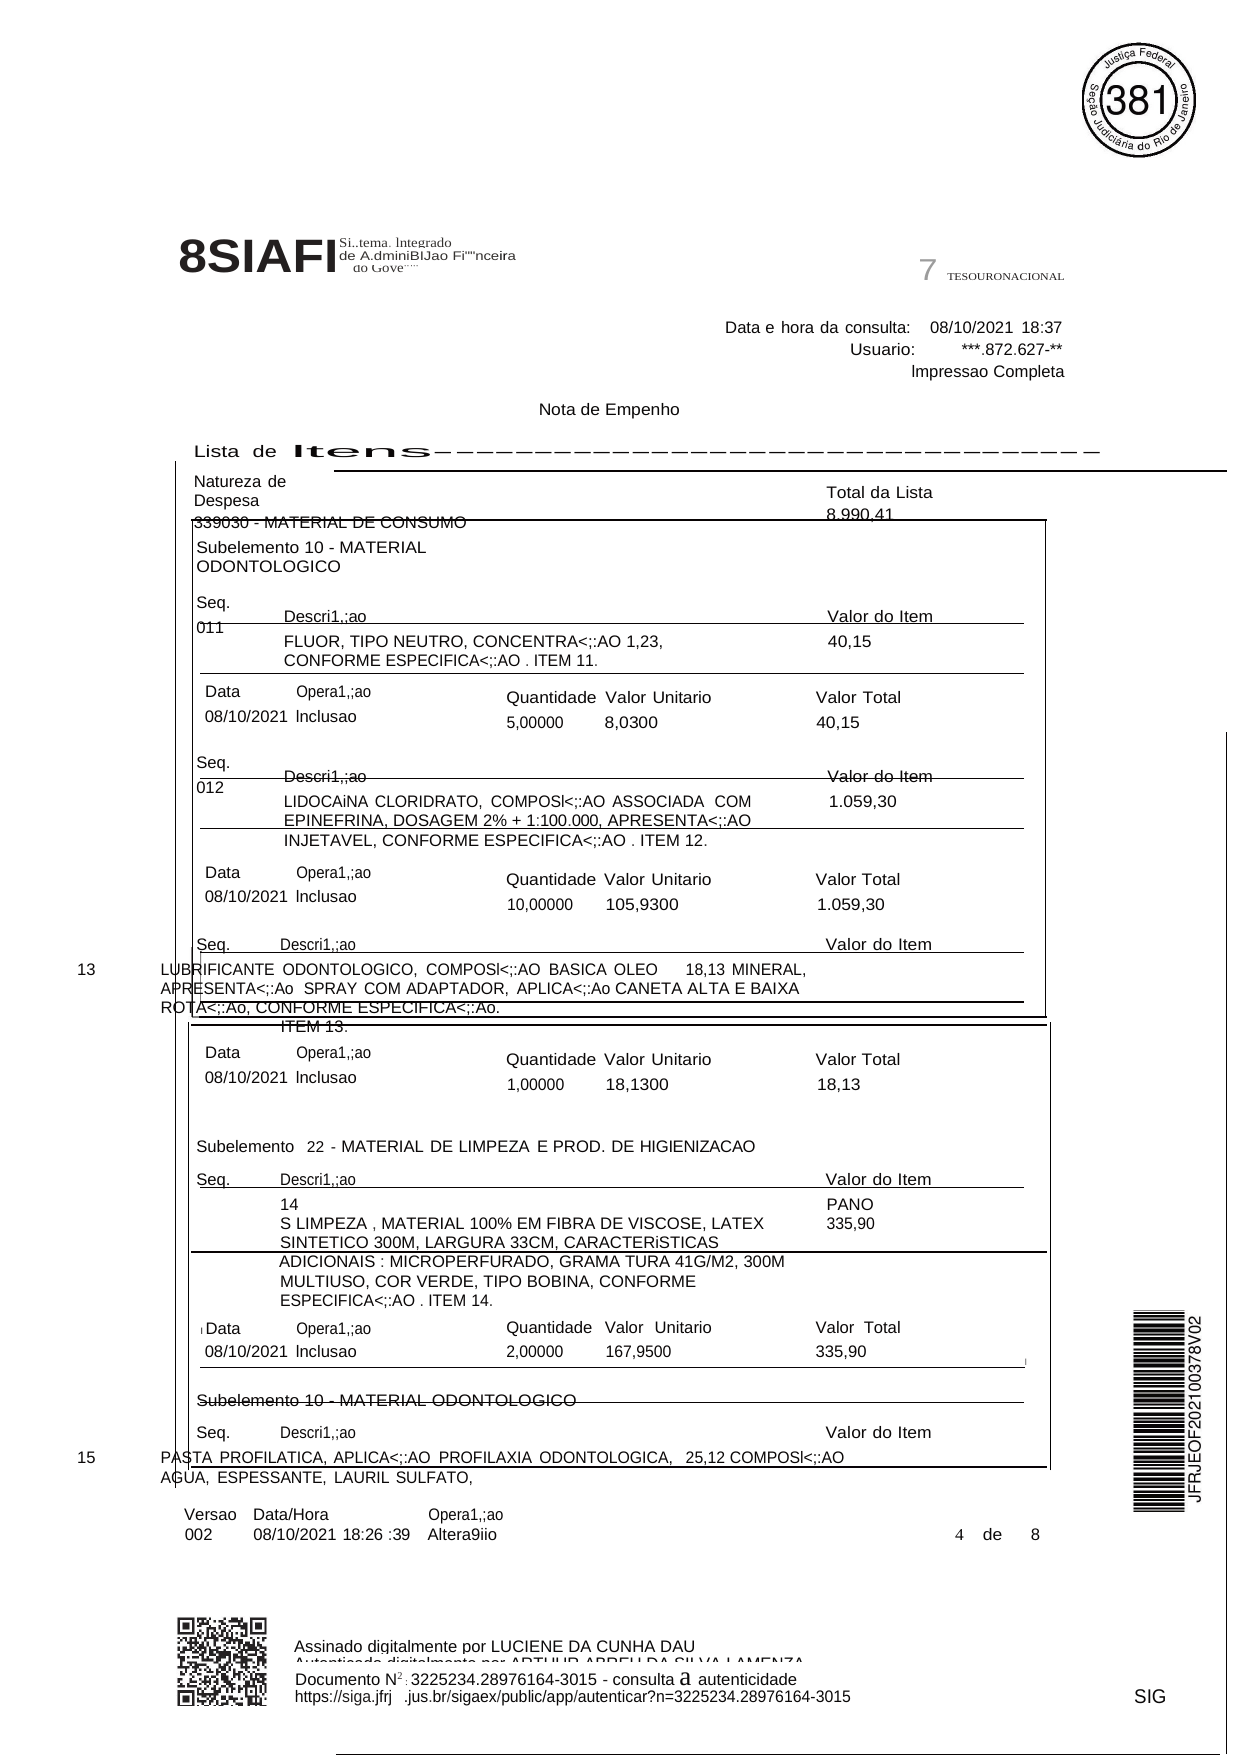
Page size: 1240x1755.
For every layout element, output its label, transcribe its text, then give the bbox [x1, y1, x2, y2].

text Seq. 012 [196, 752, 235, 797]
text 40,15 [827, 624, 970, 651]
text Seq. Descri1,;ao Valor do Item [196, 934, 1045, 954]
text 339030 - MATERIAL DE CONSUMO [193, 521, 570, 532]
text Valor Total 18,13 [815, 1049, 942, 1094]
text Valor do Item 1.059,30 [827, 779, 979, 811]
text INJETAVEL, CONFORME ESPECIFICA<;:AO . ITEM 12. [284, 829, 754, 849]
text Seq. 011 [196, 593, 235, 637]
text Lista de ltens---------------------------------- [193, 442, 1212, 461]
text Subelemento 10 - MATERIAL ODONTOLOGICO [196, 538, 570, 576]
text Data Opera1,;ao 08/10/2021 lnclusao [204, 1043, 372, 1087]
text Valor Total 40,15 [816, 687, 942, 732]
text Descri1,;ao [284, 779, 754, 786]
text Data Opera1,;ao 08/10/2021 lnclusao [204, 862, 372, 906]
text Quantidade Valor Unitario 5,00000 8,0300 [506, 687, 714, 732]
text Valor do Item [827, 607, 970, 623]
text Valor do Item 1.059,30 [827, 767, 979, 778]
text LIDOCAiNA CLORIDRATO, COMPOSl<;:AO ASSOCIADA COM EPINEFRINA, DOSAGEM 2% + 1:100.000, APRESENTA<;:AO [284, 792, 754, 828]
list PANOS LIMPEZA , MATERIAL 100% EM FIBRA DE VISCOSE, LATEX 335,90 SINTETICO 300M, LARGURA 33CM, CARACTERiSTICAS [280, 1195, 877, 1251]
text [1051, 1170, 1212, 1189]
text ADICIONAIS : MICROPERFURADO, GRAMA TURA 41G/M2, 300M MULTIUSO, COR VERDE, TIPO BOBINA, CONFORME ESPECIFICA<;:AO . ITEM 14. [279, 1253, 821, 1310]
text I Data Opera1,;ao Quantidade Valor Unitario Valor Total 08/10/2021 lnclusao 2,00000 167,9500 335,90 [200, 1315, 902, 1361]
list LUBRIFICANTE ODONTOLOGICO, COMPOSl<;:AO BASICA OLEO 18,13 MINERAL, APRESENTA<;:Ao SPRAY COM ADAPTADOR, APLICA<;:Ao CANETA ALTA E BAIXA ROTA<;:Ao, CONFORME ESPECIFICA<;:Ao. [77, 959, 171, 1017]
text [1202, 1361, 1212, 1367]
text Seq. Descri1,;ao Valor do Item [196, 1170, 1050, 1189]
text I [200, 1361, 1050, 1367]
text Valor Total 1.059,30 [815, 869, 942, 914]
text Seq. Descri1,;ao Valor do Item [196, 1423, 1050, 1442]
text Descri1,;ao [284, 767, 754, 778]
text ITEM 13. [280, 1017, 1212, 1036]
text Quantidade Valor Unitario 10,00000 105,9300 [506, 869, 713, 914]
text Total da Lista 8.990,41 [826, 483, 999, 519]
text FLUOR, TIPO NEUTRO, CONCENTRA<;:AO 1,23, CONFORME ESPECIFICA<;:AO . ITEM 11. [284, 632, 754, 670]
list LUBRIFICANTE ODONTOLOGICO, COMPOSl<;:AO BASICA OLEO 18,13 MINERAL, APRESENTA<;:Ao SPRAY COM ADAPTADOR, APLICA<;:Ao CANETA ALTA E BAIXA ROTA<;:Ao, CONFORME ESPECIFICA<;:Ao. [202, 959, 869, 1001]
text 339030 - MATERIAL DE CONSUMO [193, 513, 570, 519]
text Subelemento 22 - MATERIAL DE LIMPEZA E PROD. DE HIGIENIZACAO [196, 1137, 1050, 1156]
text Natureza de Despesa [193, 472, 570, 510]
text [1051, 1361, 1132, 1367]
list PASTA PROFILATICA, APLICA<;:AO PROFILAXIA ODONTOLOGICA, 25,12 COMPOSl<;:AO AGUA, ESPESSANTE, LAURIL SULFATO, [77, 1448, 175, 1487]
text [1051, 1390, 1132, 1409]
text [1046, 934, 1212, 954]
list PASTA PROFILATICA, APLICA<;:AO PROFILAXIA ODONTOLOGICA, 25,12 COMPOSl<;:AO AGUA, ESPESSANTE, LAURIL SULFATO, [176, 1448, 867, 1487]
text Descri1,;ao [284, 607, 754, 623]
text [1051, 1423, 1132, 1442]
text Subelemento 10 - MATERIAL ODONTOLOGICO [196, 1390, 1050, 1409]
text [1051, 1137, 1212, 1156]
text Quantidade Valor Unitario 1,00000 18,1300 [506, 1049, 713, 1094]
text Data Opera1,;ao 08/10/2021 lnclusao [204, 682, 372, 726]
list LUBRIFICANTE ODONTOLOGICO, COMPOSl<;:AO BASICA OLEO 18,13 MINERAL, APRESENTA<;:Ao SPRAY COM ADAPTADOR, APLICA<;:Ao CANETA ALTA E BAIXA ROTA<;:Ao, CONFORME ESPECIFICA<;:Ao. [202, 1003, 869, 1016]
